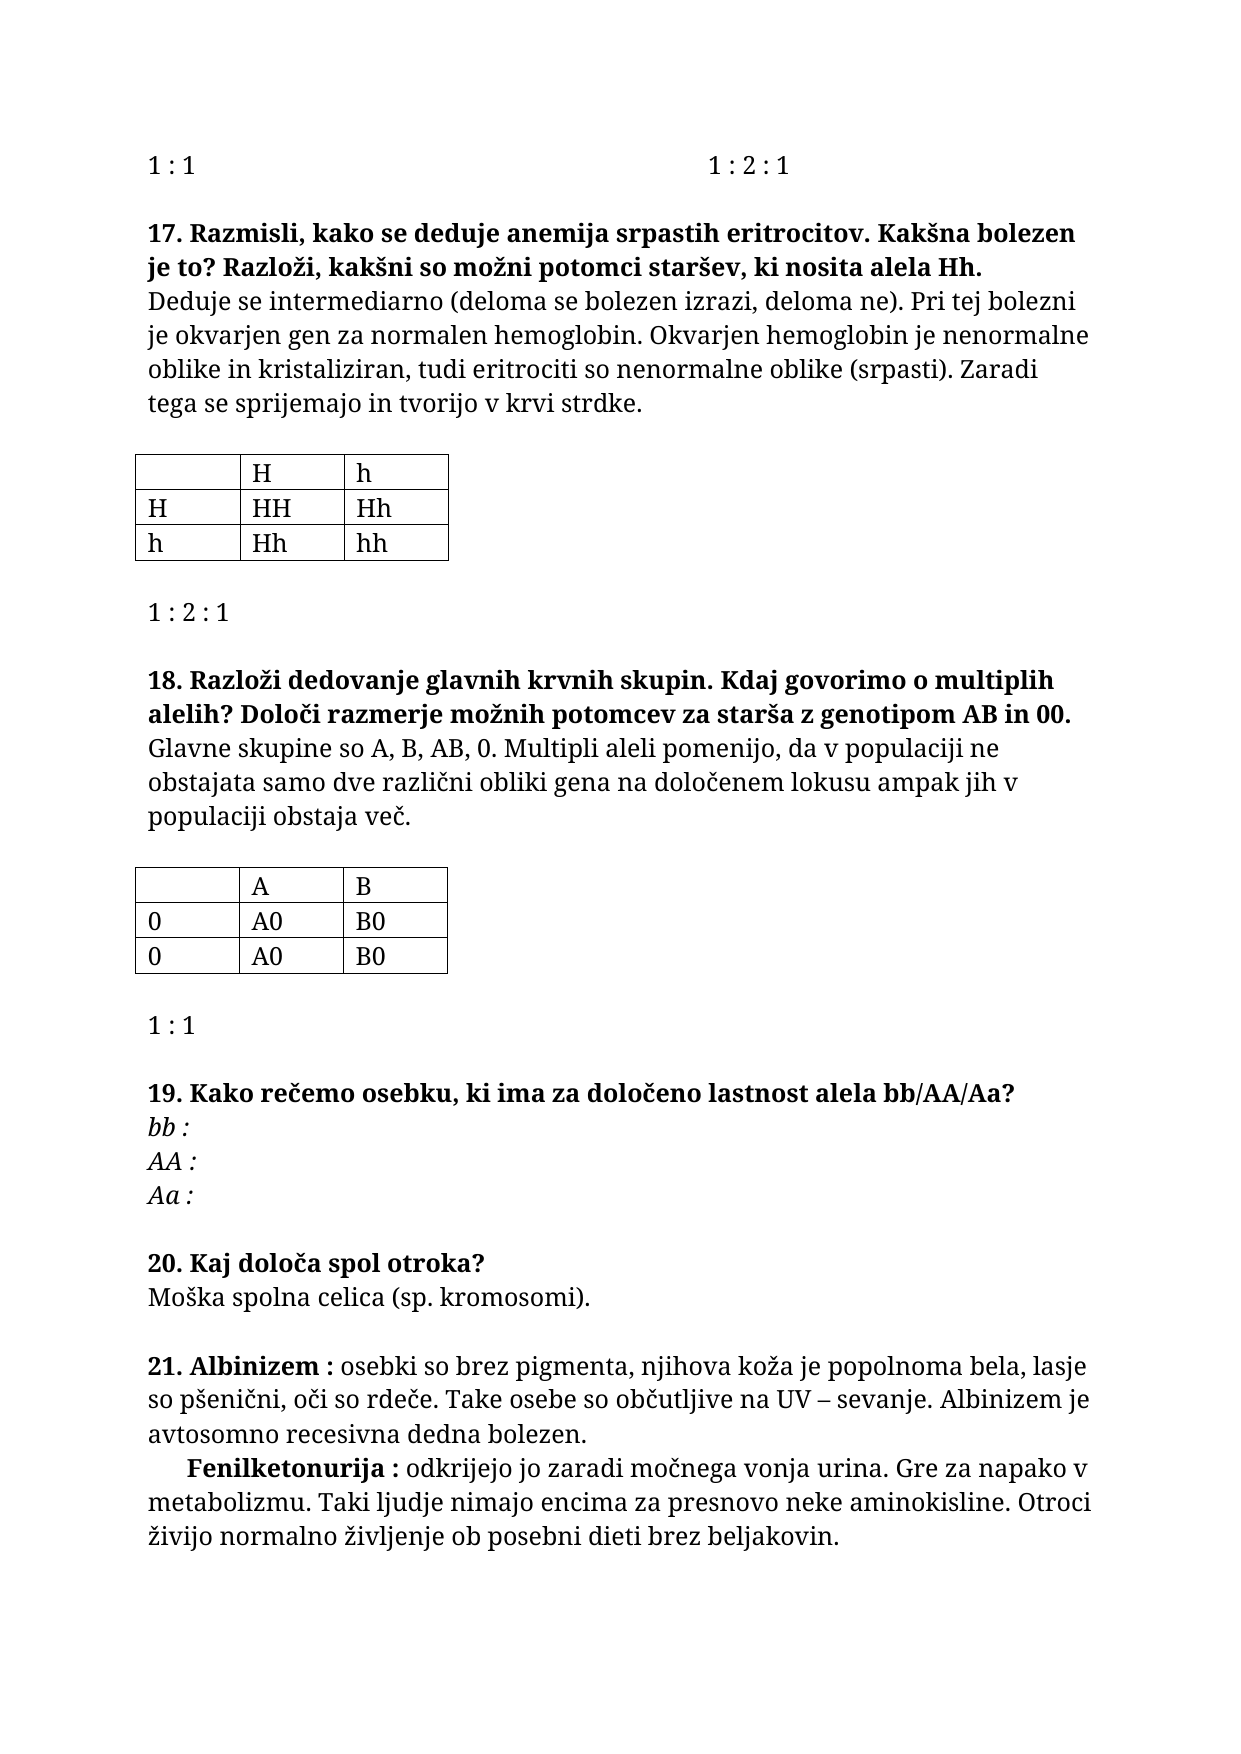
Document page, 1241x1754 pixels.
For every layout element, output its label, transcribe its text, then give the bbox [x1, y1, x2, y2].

table_header B [344, 868, 447, 902]
table_cell B0 [344, 903, 447, 937]
text 18. Razloži dedovanje glavnih krvnih skupin. Kdaj govorimo o multiplih alelih? Določi razmerje možnih potomcev za starša z genotipom AB in 00. [148, 663, 1093, 731]
text 17. Razmisli, kako se deduje anemija srpastih eritrocitov. Kakšna bolezen je to? Razloži, kakšni so možni potomci staršev, ki nosita alela Hh. [148, 216, 1093, 284]
text Moška spolna celica (sp. kromosomi). [148, 1280, 1093, 1314]
table_cell B0 [344, 938, 447, 972]
table_cell hh [345, 525, 448, 559]
text 21. Albinizem : osebki so brez pigmenta, njihova koža je popolnoma bela, lasje so pšenični, oči so rdeče. Take osebe so občutljive na UV – sevanje. Albinizem je avtosomno recesivna dedna bolezen. [148, 1348, 1093, 1450]
table_header A [240, 868, 343, 902]
table_header H [241, 455, 344, 489]
text 1 : 1 [148, 1007, 1093, 1042]
text Glavne skupine so A, B, AB, 0. Multipli aleli pomenijo, da v populaciji ne obstajata samo dve različni obliki gena na določenem lokusu ampak jih v populaciji obstaja več. [148, 731, 1093, 833]
table_cell h [136, 525, 240, 559]
table_header [136, 455, 240, 489]
table_cell HH [241, 490, 344, 524]
table_header [136, 868, 239, 902]
text Fenilketonurija : odkrijejo jo zaradi močnega vonja urina. Gre za napako v metabolizmu. Taki ljudje nimajo encima za presnovo neke aminokisline. Otroci živijo normalno življenje ob posebni dieti brez beljakovin. [148, 1450, 1093, 1552]
table_header h [345, 455, 448, 489]
table_cell 0 [136, 938, 239, 972]
table_cell 0 [136, 903, 239, 937]
table_cell H [136, 490, 240, 524]
table_cell A0 [240, 903, 343, 937]
text 19. Kako rečemo osebku, ki ima za določeno lastnost alela bb/AA/Aa? [148, 1076, 1093, 1110]
text Aa : [148, 1178, 1093, 1212]
table_cell Hh [241, 525, 344, 559]
text bb : [148, 1110, 1093, 1144]
table_cell A0 [240, 938, 343, 972]
text 1 : 2 : 1 [148, 594, 1093, 629]
text 1 : 1 1 : 2 : 1 [148, 148, 1093, 182]
text AA : [148, 1144, 1093, 1178]
text 20. Kaj določa spol otroka? [148, 1246, 1093, 1280]
text Deduje se intermediarno (deloma se bolezen izrazi, deloma ne). Pri tej bolezni je okvarjen gen za normalen hemoglobin. Okvarjen hemoglobin je nenormalne oblike in kristaliziran, tudi eritrociti so nenormalne oblike (srpasti). Zaradi tega se sprijemajo in tvorijo v krvi strdke. [148, 284, 1093, 420]
table_cell Hh [345, 490, 448, 524]
